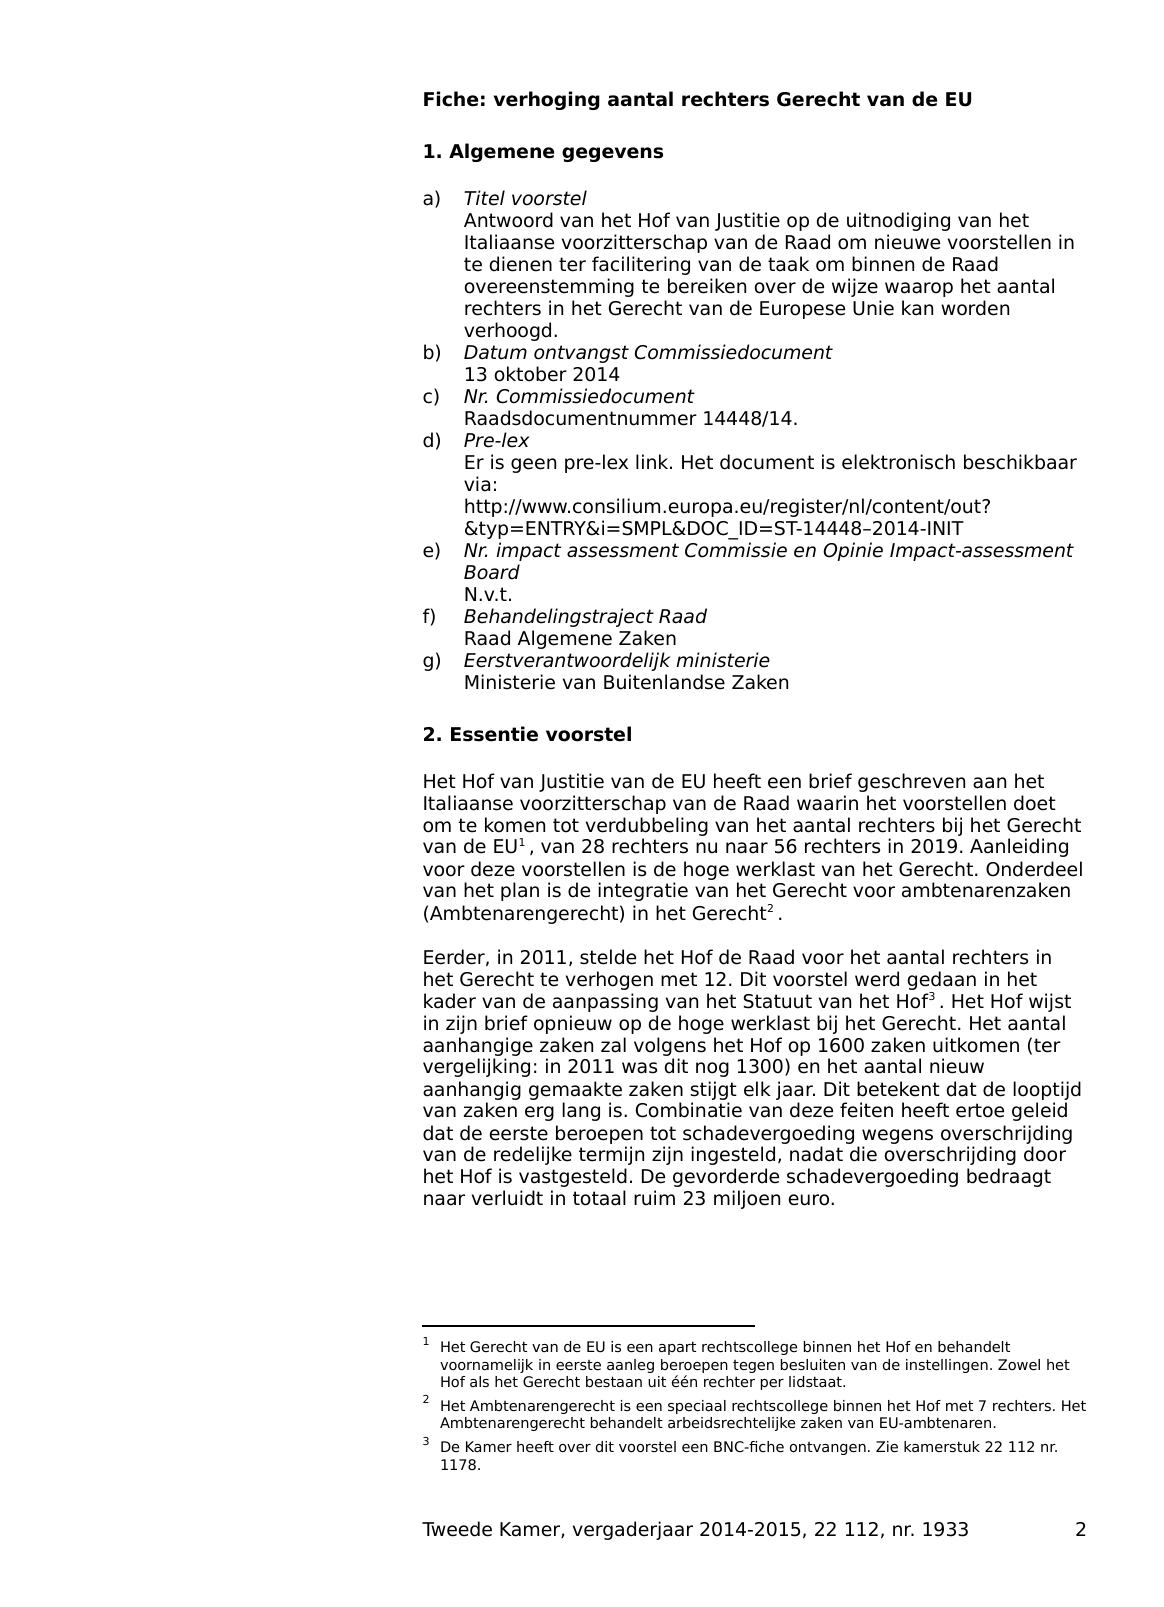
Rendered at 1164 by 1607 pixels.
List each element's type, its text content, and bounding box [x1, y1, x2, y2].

text d) Pre-lex [422, 430, 1087, 452]
text De Kamer heeft over dit voorstel een BNC-fiche ontvangen. Zie kamerstuk 22 112 nr. 1178. [422, 1435, 1087, 1474]
text Raad Algemene Zaken [464, 628, 1087, 649]
text Raadsdocumentnummer 14448/14. [464, 408, 1087, 430]
subtitle 2. Essentie voorstel [422, 723, 1087, 746]
text Het Hof van Justitie van de EU heeft een brief geschreven aan het Italiaanse voorzitterschap van de Raad waarin het voorstellen doet om te komen tot verdubbeling van het aantal rechters bij het Gerecht van de EU, van 28 rechters nu naar 56 rechters in 2019. Aanleiding voor deze voorstellen is de hoge werklast van het Gerecht. Onderdeel van het plan is de integratie van het Gerecht voor ambtenarenzaken (Ambtenarengerecht) in het Gerecht. [422, 771, 1087, 924]
text N.v.t. [464, 584, 1087, 606]
text g) Eerstverantwoordelijk ministerie [422, 649, 1087, 672]
text Antwoord van het Hof van Justitie op de uitnodiging van het Italiaanse voorzitterschap van de Raad om nieuwe voorstellen in te dienen ter facilitering van de taak om binnen de Raad overeenstemming te bereiken over de wijze waarop het aantal rechters in het Gerecht van de Europese Unie kan worden verhoogd. [464, 210, 1087, 342]
text Er is geen pre-lex link. Het document is elektronisch beschikbaar via: [464, 452, 1087, 496]
text f) Behandelingstraject Raad [422, 606, 1087, 628]
text 13 oktober 2014 [464, 364, 1087, 386]
text e) Nr. impact assessment Commissie en Opinie Impact-assessment Board [422, 540, 1087, 584]
subtitle 1. Algemene gegevens [422, 141, 1087, 163]
text Het Gerecht van de EU is een apart rechtscollege binnen het Hof en behandelt voornamelijk in eerste aanleg beroepen tegen besluiten van de instellingen. Zowel het Hof als het Gerecht bestaan uit één rechter per lidstaat. [422, 1335, 1087, 1391]
text Het Ambtenarengerecht is een speciaal rechtscollege binnen het Hof met 7 rechters. Het Ambtenarengerecht behandelt arbeidsrechtelijke zaken van EU-ambtenaren. [422, 1393, 1087, 1432]
text c) Nr. Commissiedocument [422, 386, 1087, 408]
text b) Datum ontvangst Commissiedocument [422, 342, 1087, 364]
text Eerder, in 2011, stelde het Hof de Raad voor het aantal rechters in het Gerecht te verhogen met 12. Dit voorstel werd gedaan in het kader van de aanpassing van het Statuut van het Hof. Het Hof wijst in zijn brief opnieuw op de hoge werklast bij het Gerecht. Het aantal aanhangige zaken zal volgens het Hof op 1600 zaken uitkomen (ter vergelijking: in 2011 was dit nog 1300) en het aantal nieuw aanhangig gemaakte zaken stijgt elk jaar. Dit betekent dat de looptijd van zaken erg lang is. Combinatie van deze feiten heeft ertoe geleid dat de eerste beroepen tot schadevergoeding wegens overschrijding van de redelijke termijn zijn ingesteld, nadat die overschrijding door het Hof is vastgesteld. De gevorderde schadevergoeding bedraagt naar verluidt in totaal ruim 23 miljoen euro. [422, 947, 1087, 1210]
text a) Titel voorstel [422, 188, 1087, 210]
text Ministerie van Buitenlandse Zaken [464, 672, 1087, 693]
subtitle Fiche: verhoging aantal rechters Gerecht van de EU [422, 89, 1087, 111]
text http://www.consilium.europa.eu/register/nl/content/out?&typ=ENTRY&i=SMPL&DOC_ID=ST-14448–2014-INIT [464, 496, 1087, 540]
